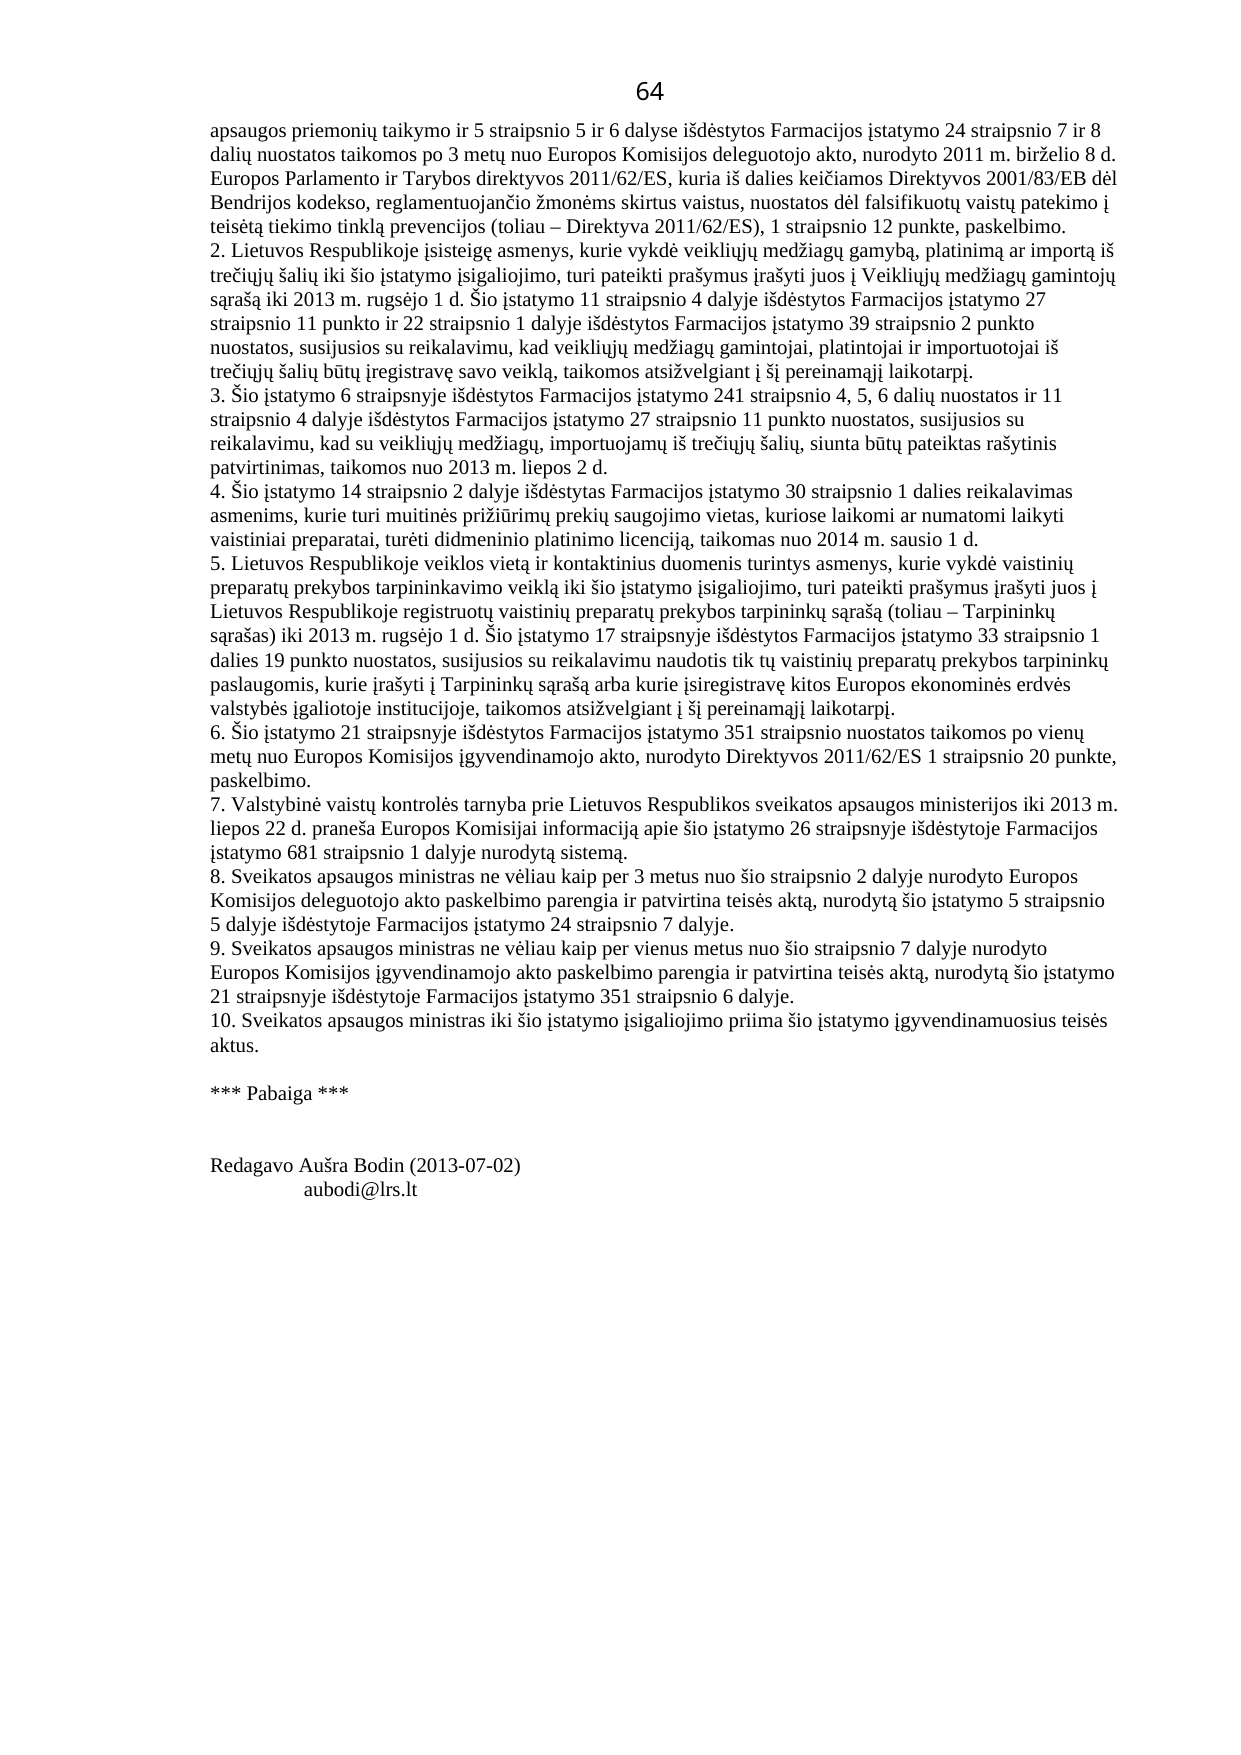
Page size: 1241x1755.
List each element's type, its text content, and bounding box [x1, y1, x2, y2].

text apsaugos priemonių taikymo ir 5 straipsnio 5 ir 6 dalyse išdėstytos Farmacijos įstatymo 24 straipsnio 7 ir 8 dalių nuostatos taikomos po 3 metų nuo Europos Komisijos deleguotojo akto, nurodyto 2011 m. birželio 8 d. Europos Parlamento ir Tarybos direktyvos 2011/62/ES, kuria iš dalies keičiamos Direktyvos 2001/83/EB dėl Bendrijos kodekso, reglamentuojančio žmonėms skirtus vaistus, nuostatos dėl falsifikuotų vaistų patekimo į teisėtą tiekimo tinklą prevencijos (toliau – Direktyva 2011/62/ES), 1 straipsnio 12 punkte, paskelbimo. [210, 118, 1120, 238]
text 10. Sveikatos apsaugos ministras iki šio įstatymo įsigaliojimo priima šio įstatymo įgyvendinamuosius teisės aktus. [210, 1008, 1120, 1057]
text 5. Lietuvos Respublikoje veiklos vietą ir kontaktinius duomenis turintys asmenys, kurie vykdė vaistinių preparatų prekybos tarpininkavimo veiklą iki šio įstatymo įsigaliojimo, turi pateikti prašymus įrašyti juos į Lietuvos Respublikoje registruotų vaistinių preparatų prekybos tarpininkų sąrašą (toliau – Tarpininkų sąrašas) iki 2013 m. rugsėjo 1 d. Šio įstatymo 17 straipsnyje išdėstytos Farmacijos įstatymo 33 straipsnio 1 dalies 19 punkto nuostatos, susijusios su reikalavimu naudotis tik tų vaistinių preparatų prekybos tarpininkų paslaugomis, kurie įrašyti į Tarpininkų sąrašą arba kurie įsiregistravę kitos Europos ekonominės erdvės valstybės įgaliotoje institucijoje, taikomos atsižvelgiant į šį pereinamąjį laikotarpį. [210, 551, 1120, 720]
text 4. Šio įstatymo 14 straipsnio 2 dalyje išdėstytas Farmacijos įstatymo 30 straipsnio 1 dalies reikalavimas asmenims, kurie turi muitinės prižiūrimų prekių saugojimo vietas, kuriose laikomi ar numatomi laikyti vaistiniai preparatai, turėti didmeninio platinimo licenciją, taikomas nuo 2014 m. sausio 1 d. [210, 479, 1120, 551]
text 3. Šio įstatymo 6 straipsnyje išdėstytos Farmacijos įstatymo 241 straipsnio 4, 5, 6 dalių nuostatos ir 11 straipsnio 4 dalyje išdėstytos Farmacijos įstatymo 27 straipsnio 11 punkto nuostatos, susijusios su reikalavimu, kad su veikliųjų medžiagų, importuojamų iš trečiųjų šalių, siunta būtų pateiktas rašytinis patvirtinimas, taikomos nuo 2013 m. liepos 2 d. [210, 383, 1120, 479]
text 9. Sveikatos apsaugos ministras ne vėliau kaip per vienus metus nuo šio straipsnio 7 dalyje nurodyto Europos Komisijos įgyvendinamojo akto paskelbimo parengia ir patvirtina teisės aktą, nurodytą šio įstatymo 21 straipsnyje išdėstytoje Farmacijos įstatymo 351 straipsnio 6 dalyje. [210, 936, 1120, 1008]
text aubodi@lrs.lt [210, 1177, 1120, 1201]
text *** Pabaiga *** [210, 1081, 1120, 1105]
text 8. Sveikatos apsaugos ministras ne vėliau kaip per 3 metus nuo šio straipsnio 2 dalyje nurodyto Europos Komisijos deleguotojo akto paskelbimo parengia ir patvirtina teisės aktą, nurodytą šio įstatymo 5 straipsnio 5 dalyje išdėstytoje Farmacijos įstatymo 24 straipsnio 7 dalyje. [210, 864, 1120, 936]
text Redagavo Aušra Bodin (2013-07-02) [210, 1153, 1120, 1177]
text 7. Valstybinė vaistų kontrolės tarnyba prie Lietuvos Respublikos sveikatos apsaugos ministerijos iki 2013 m. liepos 22 d. praneša Europos Komisijai informaciją apie šio įstatymo 26 straipsnyje išdėstytoje Farmacijos įstatymo 681 straipsnio 1 dalyje nurodytą sistemą. [210, 792, 1120, 864]
text 6. Šio įstatymo 21 straipsnyje išdėstytos Farmacijos įstatymo 351 straipsnio nuostatos taikomos po vienų metų nuo Europos Komisijos įgyvendinamojo akto, nurodyto Direktyvos 2011/62/ES 1 straipsnio 20 punkte, paskelbimo. [210, 720, 1120, 792]
text 2. Lietuvos Respublikoje įsisteigę asmenys, kurie vykdė veikliųjų medžiagų gamybą, platinimą ar importą iš trečiųjų šalių iki šio įstatymo įsigaliojimo, turi pateikti prašymus įrašyti juos į Veikliųjų medžiagų gamintojų sąrašą iki 2013 m. rugsėjo 1 d. Šio įstatymo 11 straipsnio 4 dalyje išdėstytos Farmacijos įstatymo 27 straipsnio 11 punkto ir 22 straipsnio 1 dalyje išdėstytos Farmacijos įstatymo 39 straipsnio 2 punkto nuostatos, susijusios su reikalavimu, kad veikliųjų medžiagų gamintojai, platintojai ir importuotojai iš trečiųjų šalių būtų įregistravę savo veiklą, taikomos atsižvelgiant į šį pereinamąjį laikotarpį. [210, 238, 1120, 383]
